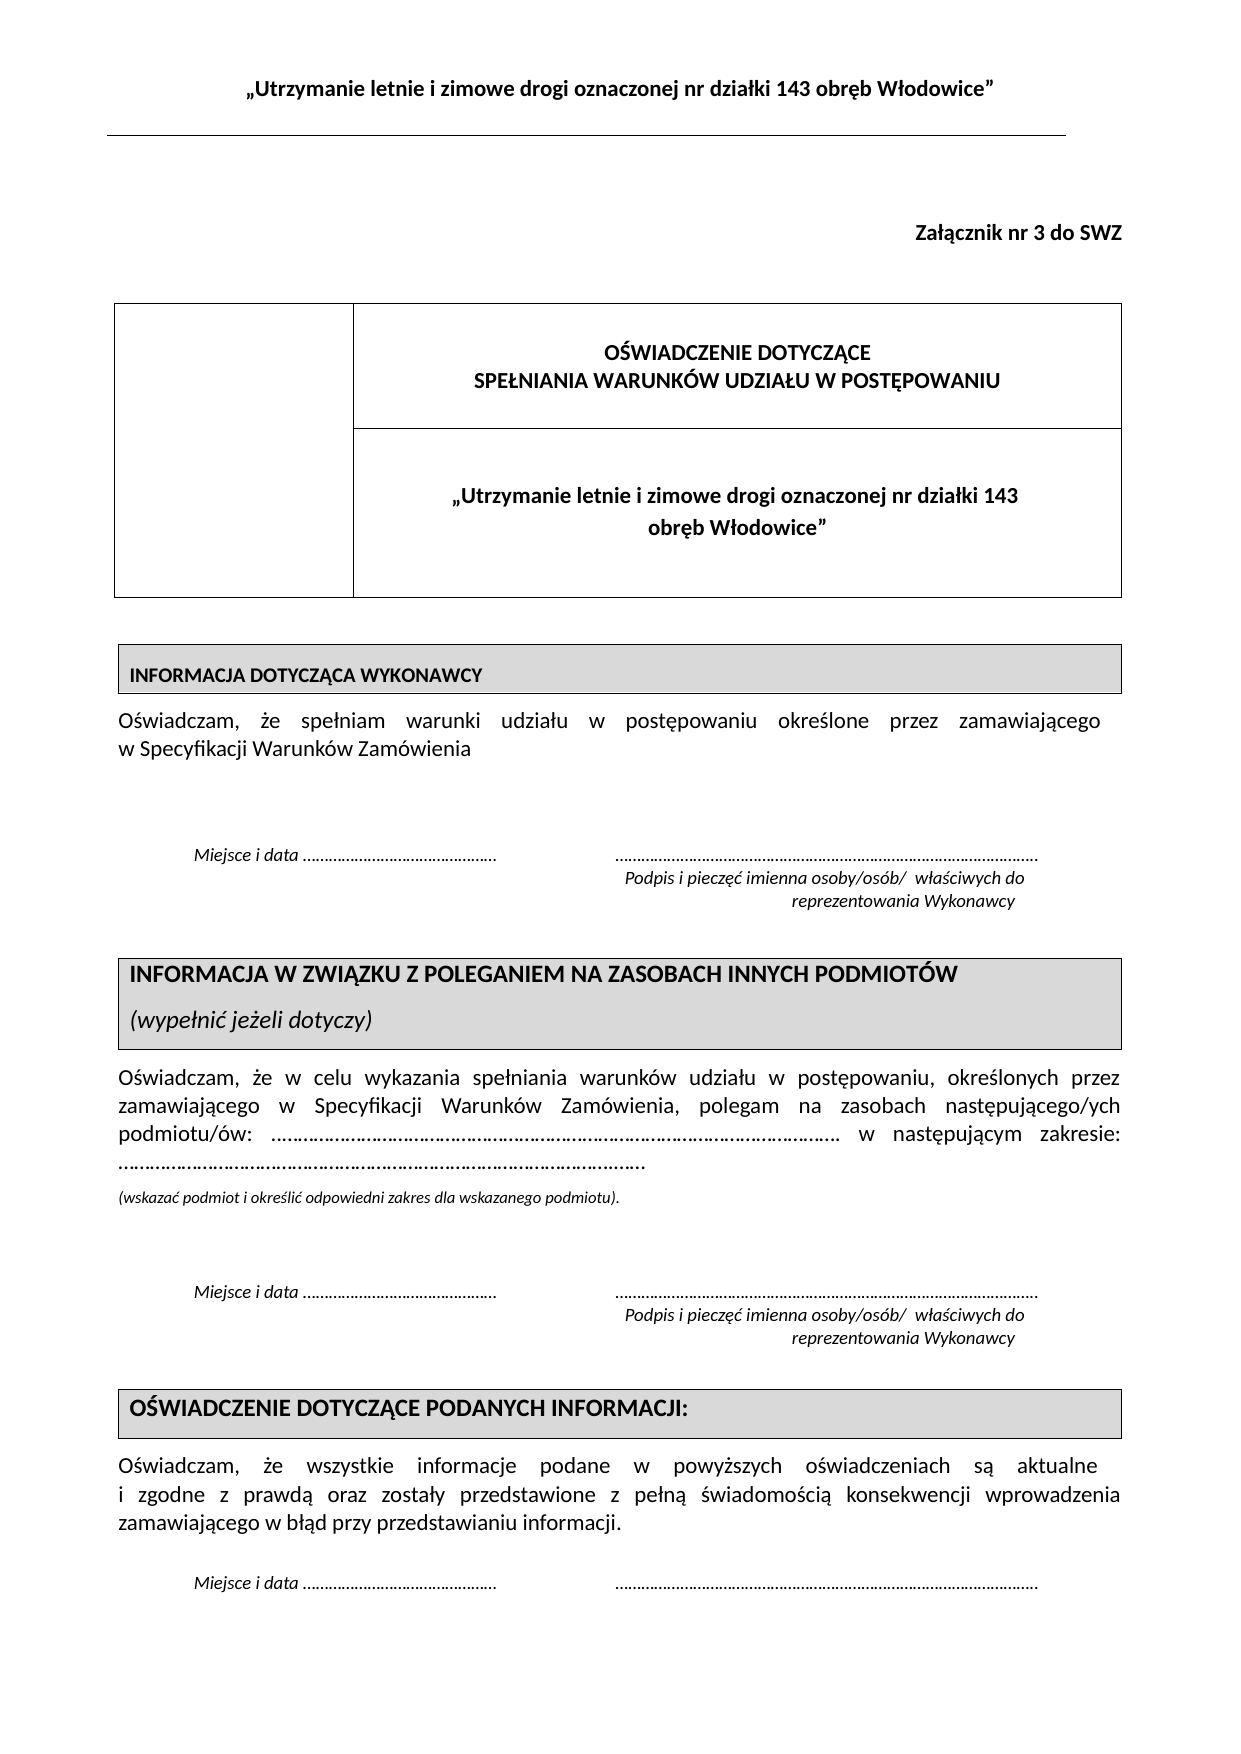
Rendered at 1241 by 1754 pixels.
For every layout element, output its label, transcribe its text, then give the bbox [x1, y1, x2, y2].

text Miejsce i data ……………………………………… …………………………………………………………………………………….. [170, 843, 1122, 866]
text Oświadczam, że spełniam warunki udziału w postępowaniu określone przez zamawiającego w Specyfikacji Warunków Zamówienia [118, 706, 1122, 762]
text (wskazać podmiot i określić odpowiedni zakres dla wskazanego podmiotu). [118, 1187, 1122, 1208]
table_cell „Utrzymanie letnie i zimowe drogi oznaczonej nr działki 143 obręb Włodowice” [354, 429, 1121, 597]
text Miejsce i data ……………………………………… …………………………………………………………………………………….. [170, 1281, 1122, 1303]
text Oświadczam, że w celu wykazania spełniania warunków udziału w postępowaniu, określonych przez zamawiającego w Specyfikacji Warunków Zamówienia, polegam na zasobach następującego/ych podmiotu/ów: ..……………………………………………………………………………………………. w następującym zakresie: ………………………………………………………………………………….…… [118, 1063, 1122, 1175]
table_header OŚWIADCZENIE DOTYCZĄCE SPEŁNIANIA WARUNKÓW UDZIAŁU W POSTĘPOWANIU [354, 304, 1121, 428]
text Podpis i pieczęć imienna osoby/osób/ właściwych do reprezentowania Wykonawcy [118, 866, 1122, 912]
table_header OŚWIADCZENIE DOTYCZĄCE PODANYCH INFORMACJI: [119, 1390, 1121, 1438]
text Oświadczam, że wszystkie informacje podane w powyższych oświadczeniach są aktualne i zgodne z prawdą oraz zostały przedstawione z pełną świadomością konsekwencji wprowadzenia zamawiającego w błąd przy przedstawianiu informacji. [118, 1452, 1122, 1536]
text Miejsce i data ……………………………………… …………………………………………………………………………………….. [170, 1571, 1122, 1594]
text Podpis i pieczęć imienna osoby/osób/ właściwych do reprezentowania Wykonawcy [118, 1303, 1122, 1349]
text Załącznik nr 3 do SWZ [118, 216, 1122, 246]
table_header INFORMACJA DOTYCZĄCA WYKONAWCY [119, 645, 1121, 692]
table_header [115, 304, 353, 597]
table_header INFORMACJA W ZWIĄZKU Z POLEGANIEM NA ZASOBACH INNYCH PODMIOTÓW (wypełnić jeżeli dotyczy) [119, 959, 1121, 1049]
